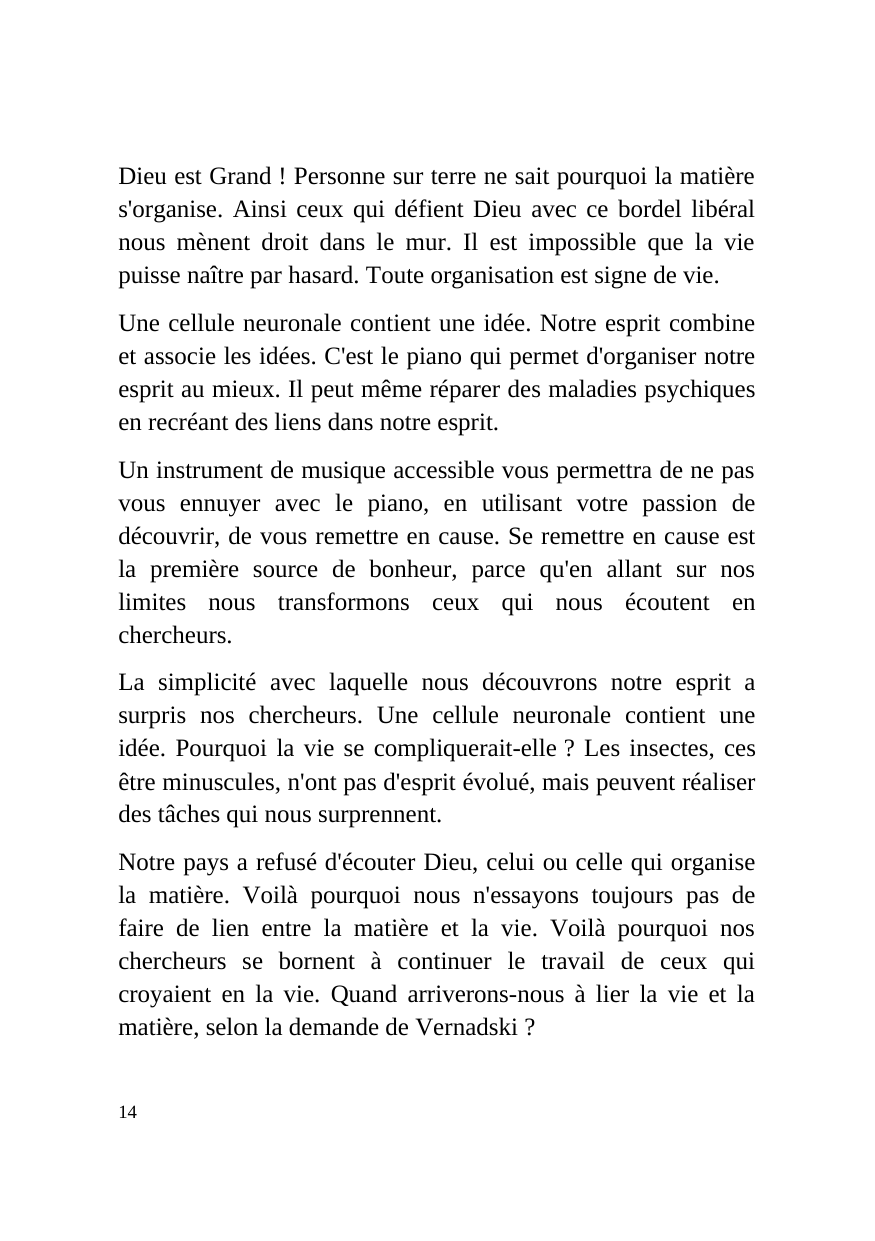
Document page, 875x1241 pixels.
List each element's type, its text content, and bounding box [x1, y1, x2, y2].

text La simplicité avec laquelle nous découvrons notre esprit a surpris nos chercheurs. Une cellule neuronale contient une idée. Pourquoi la vie se compliquerait-elle ? Les insectes, ces être minuscules, n'ont pas d'esprit évolué, mais peuvent réaliser des tâches qui nous surprennent. [118, 667, 756, 828]
table_header [443, 118, 768, 161]
text Une cellule neuronale contient une idée. Notre esprit combine et associe les idées. C'est le piano qui permet d'organiser notre esprit au mieux. Il peut même réparer des maladies psychiques en recréant des liens dans notre esprit. [118, 308, 756, 436]
text Notre pays a refusé d'écouter Dieu, celui ou celle qui organise la matière. Voilà pourquoi nous n'essayons toujours pas de faire de lien entre la matière et la vie. Voilà pourquoi nos chercheurs se bornent à continuer le travail de ceux qui croyaient en la vie. Quand arriverons-nous à lier la vie et la matière, selon la demande de Vernadski ? [118, 847, 756, 1041]
table_header [118, 118, 443, 161]
text Dieu est Grand ! Personne sur terre ne sait pourquoi la matière s'organise. Ainsi ceux qui défient Dieu avec ce bordel libéral nous mènent droit dans le mur. Il est impossible que la vie puisse naître par hasard. Toute organisation est signe de vie. [118, 161, 756, 289]
text Un instrument de musique accessible vous permettra de ne pas vous ennuyer avec le piano, en utilisant votre passion de découvrir, de vous remettre en cause. Se remettre en cause est la première source de bonheur, parce qu'en allant sur nos limites nous transformons ceux qui nous écoutent en chercheurs. [118, 455, 756, 649]
